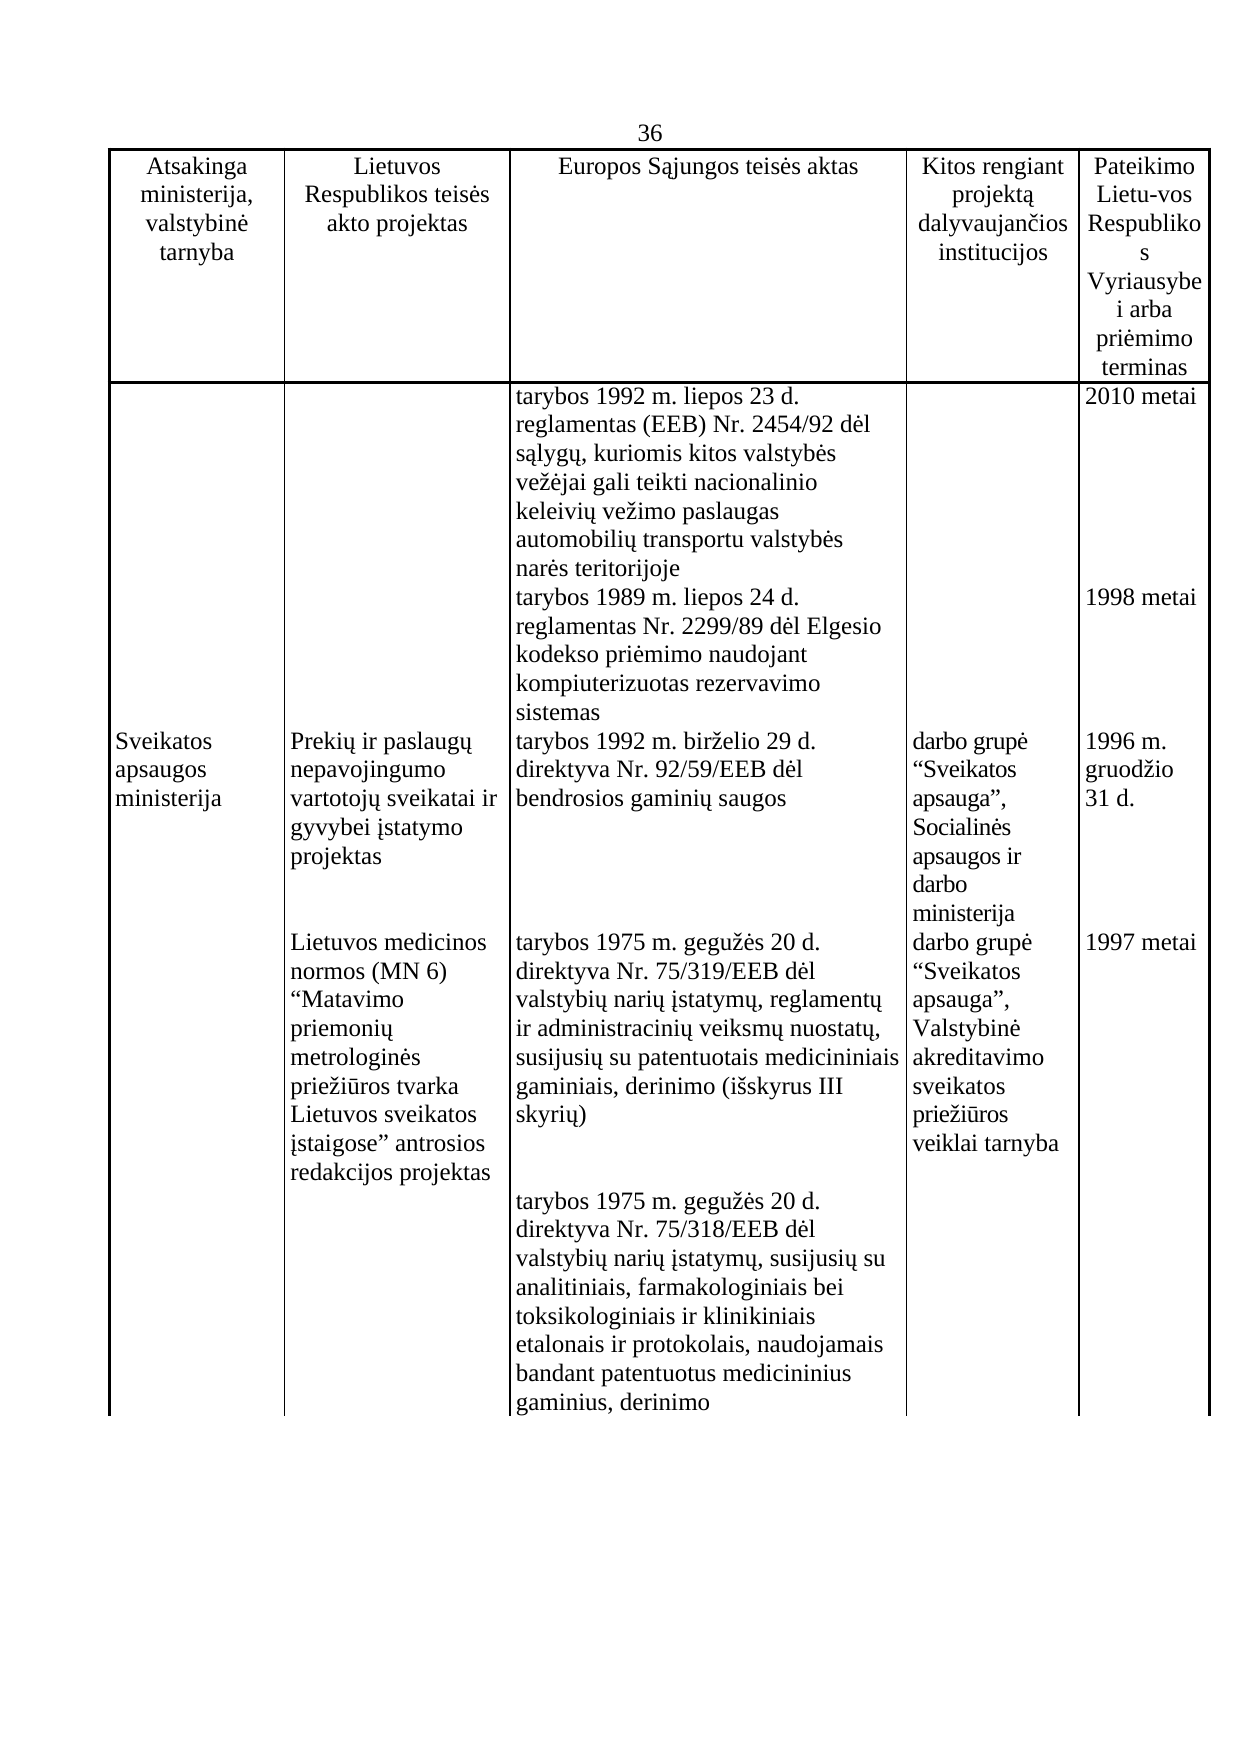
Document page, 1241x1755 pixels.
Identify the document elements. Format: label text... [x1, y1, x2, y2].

table_cell darbo grupė “Sveikatos apsauga”, Socialinės apsaugos ir darbo ministerija [907, 726, 1078, 927]
table_cell tarybos 1992 m. birželio 29 d. direktyva Nr. 92/59/EEB dėl bendrosios gaminių saugos [511, 726, 906, 927]
table_cell [111, 927, 284, 1186]
table_cell tarybos 1975 m. gegužės 20 d. direktyva Nr. 75/319/EEB dėl valstybių narių įstatymų, reglamentų ir administracinių veiksmų nuostatų, susijusių su patentuotais medicininiais gaminiais, derinimo (išskyrus III skyrių) [511, 927, 906, 1186]
table_cell [285, 384, 509, 582]
table_cell [1214, 381, 1240, 582]
table_cell [907, 1186, 1078, 1416]
table_header Pateikimo Lietu-vos Respublikos Vyriausybei arba priėmimo terminas [1080, 151, 1208, 381]
table_cell [285, 1186, 509, 1416]
table_cell 1997 metai [1080, 927, 1208, 1186]
table_cell 2010 metai [1080, 384, 1208, 582]
table_cell [1214, 1186, 1240, 1416]
table_cell [285, 582, 509, 726]
table_header Lietuvos Respublikos teisės akto projektas [285, 151, 509, 381]
table_cell [907, 384, 1078, 582]
table_header Atsakinga ministerija, valstybinė tarnyba [111, 151, 284, 381]
table_header Kitos rengiant projektą dalyvaujančios institucijos [907, 151, 1078, 381]
table_header Europos Sąjungos teisės aktas [511, 151, 906, 381]
table_cell [111, 582, 284, 726]
table_cell [1080, 1186, 1208, 1416]
table_cell Lietuvos medicinos normos (MN 6) “Matavimo priemonių metrologinės priežiūros tvarka Lietuvos sveikatos įstaigose” antrosios redakcijos projektas [285, 927, 509, 1186]
table_cell Prekių ir paslaugų nepavojingumo vartotojų sveikatai ir gyvybei įstatymo projektas [285, 726, 509, 927]
table_cell [1214, 582, 1240, 726]
table_header [1214, 148, 1240, 381]
table_cell [111, 384, 284, 582]
table_cell [1214, 927, 1240, 1186]
table_cell 1996 m. gruodžio 31 d. [1080, 726, 1208, 927]
table_cell tarybos 1989 m. liepos 24 d. reglamentas Nr. 2299/89 dėl Elgesio kodekso priėmimo naudojant kompiuterizuotas rezervavimo sistemas [511, 582, 906, 726]
table_cell tarybos 1992 m. liepos 23 d. reglamentas (EEB) Nr. 2454/92 dėl sąlygų, kuriomis kitos valstybės vežėjai gali teikti nacionalinio keleivių vežimo paslaugas automobilių transportu valstybės narės teritorijoje [511, 384, 906, 582]
table_cell Sveikatos apsaugos ministerija [111, 726, 284, 927]
table_cell 1998 metai [1080, 582, 1208, 726]
table_cell [1214, 726, 1240, 927]
table_cell [907, 582, 1078, 726]
table_cell [111, 1186, 284, 1416]
table_cell darbo grupė “Sveikatos apsauga”, Valstybinė akreditavimo sveikatos priežiūros veiklai tarnyba [907, 927, 1078, 1186]
table_cell tarybos 1975 m. gegužės 20 d. direktyva Nr. 75/318/EEB dėl valstybių narių įstatymų, susijusių su analitiniais, farmakologiniais bei toksikologiniais ir klinikiniais etalonais ir protokolais, naudojamais bandant patentuotus medicininius gaminius, derinimo [511, 1186, 906, 1416]
